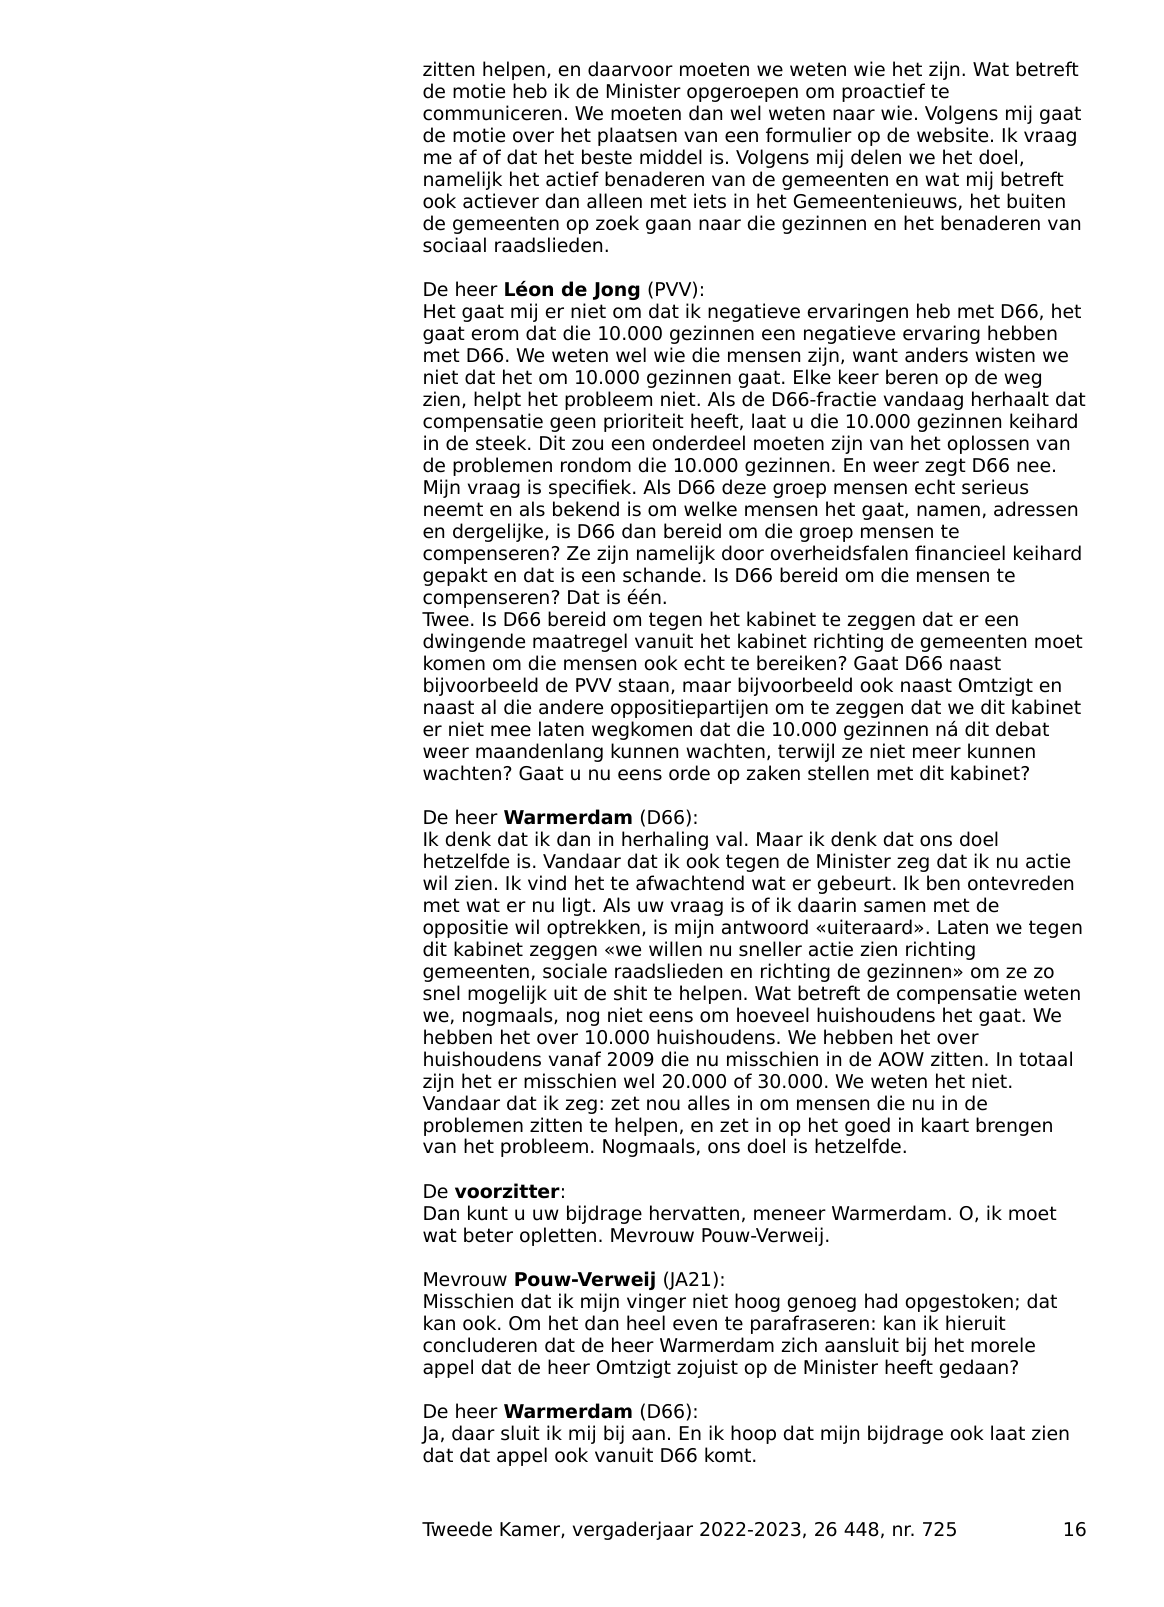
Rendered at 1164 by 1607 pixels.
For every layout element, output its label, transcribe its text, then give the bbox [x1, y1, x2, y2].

text zitten helpen, en daarvoor moeten we weten wie het zijn. Wat betreft de motie heb ik de Minister opgeroepen om proactief te communiceren. We moeten dan wel weten naar wie. Volgens mij gaat de motie over het plaatsen van een formulier op de website. Ik vraag me af of dat het beste middel is. Volgens mij delen we het doel, namelijk het actief benaderen van de gemeenten en wat mij betreft ook actiever dan alleen met iets in het Gemeentenieuws, het buiten de gemeenten op zoek gaan naar die gezinnen en het benaderen van sociaal raadslieden. [422, 59, 1087, 257]
text Mevrouw Pouw-Verweij (JA21): [422, 1269, 1087, 1291]
text Ik denk dat ik dan in herhaling val. Maar ik denk dat ons doel hetzelfde is. Vandaar dat ik ook tegen de Minister zeg dat ik nu actie wil zien. Ik vind het te afwachtend wat er gebeurt. Ik ben ontevreden met wat er nu ligt. Als uw vraag is of ik daarin samen met de oppositie wil optrekken, is mijn antwoord «uiteraard». Laten we tegen dit kabinet zeggen «we willen nu sneller actie zien richting gemeenten, sociale raadslieden en richting de gezinnen» om ze zo snel mogelijk uit de shit te helpen. Wat betreft de compensatie weten we, nogmaals, nog niet eens om hoeveel huishoudens het gaat. We hebben het over 10.000 huishoudens. We hebben het over huishoudens vanaf 2009 die nu misschien in de AOW zitten. In totaal zijn het er misschien wel 20.000 of 30.000. We weten het niet. Vandaar dat ik zeg: zet nou alles in om mensen die nu in de problemen zitten te helpen, en zet in op het goed in kaart brengen van het probleem. Nogmaals, ons doel is hetzelfde. [422, 829, 1087, 1158]
text De heer Warmerdam (D66): [422, 1401, 1087, 1423]
text Misschien dat ik mijn vinger niet hoog genoeg had opgestoken; dat kan ook. Om het dan heel even te parafraseren: kan ik hieruit concluderen dat de heer Warmerdam zich aansluit bij het morele appel dat de heer Omtzigt zojuist op de Minister heeft gedaan? [422, 1291, 1087, 1379]
text Dan kunt u uw bijdrage hervatten, meneer Warmerdam. O, ik moet wat beter opletten. Mevrouw Pouw-Verweij. [422, 1203, 1087, 1247]
text Twee. Is D66 bereid om tegen het kabinet te zeggen dat er een dwingende maatregel vanuit het kabinet richting de gemeenten moet komen om die mensen ook echt te bereiken? Gaat D66 naast bijvoorbeeld de PVV staan, maar bijvoorbeeld ook naast Omtzigt en naast al die andere oppositiepartijen om te zeggen dat we dit kabinet er niet mee laten wegkomen dat die 10.000 gezinnen ná dit debat weer maandenlang kunnen wachten, terwijl ze niet meer kunnen wachten? Gaat u nu eens orde op zaken stellen met dit kabinet? [422, 609, 1087, 784]
text Ja, daar sluit ik mij bij aan. En ik hoop dat mijn bijdrage ook laat zien dat dat appel ook vanuit D66 komt. [422, 1423, 1087, 1467]
text De voorzitter: [422, 1181, 1087, 1203]
text Het gaat mij er niet om dat ik negatieve ervaringen heb met D66, het gaat erom dat die 10.000 gezinnen een negatieve ervaring hebben met D66. We weten wel wie die mensen zijn, want anders wisten we niet dat het om 10.000 gezinnen gaat. Elke keer beren op de weg zien, helpt het probleem niet. Als de D66-fractie vandaag herhaalt dat compensatie geen prioriteit heeft, laat u die 10.000 gezinnen keihard in de steek. Dit zou een onderdeel moeten zijn van het oplossen van de problemen rondom die 10.000 gezinnen. En weer zegt D66 nee. Mijn vraag is specifiek. Als D66 deze groep mensen echt serieus neemt en als bekend is om welke mensen het gaat, namen, adressen en dergelijke, is D66 dan bereid om die groep mensen te compenseren? Ze zijn namelijk door overheidsfalen financieel keihard gepakt en dat is een schande. Is D66 bereid om die mensen te compenseren? Dat is één. [422, 301, 1087, 609]
text De heer Warmerdam (D66): [422, 807, 1087, 829]
text De heer Léon de Jong (PVV): [422, 279, 1087, 301]
